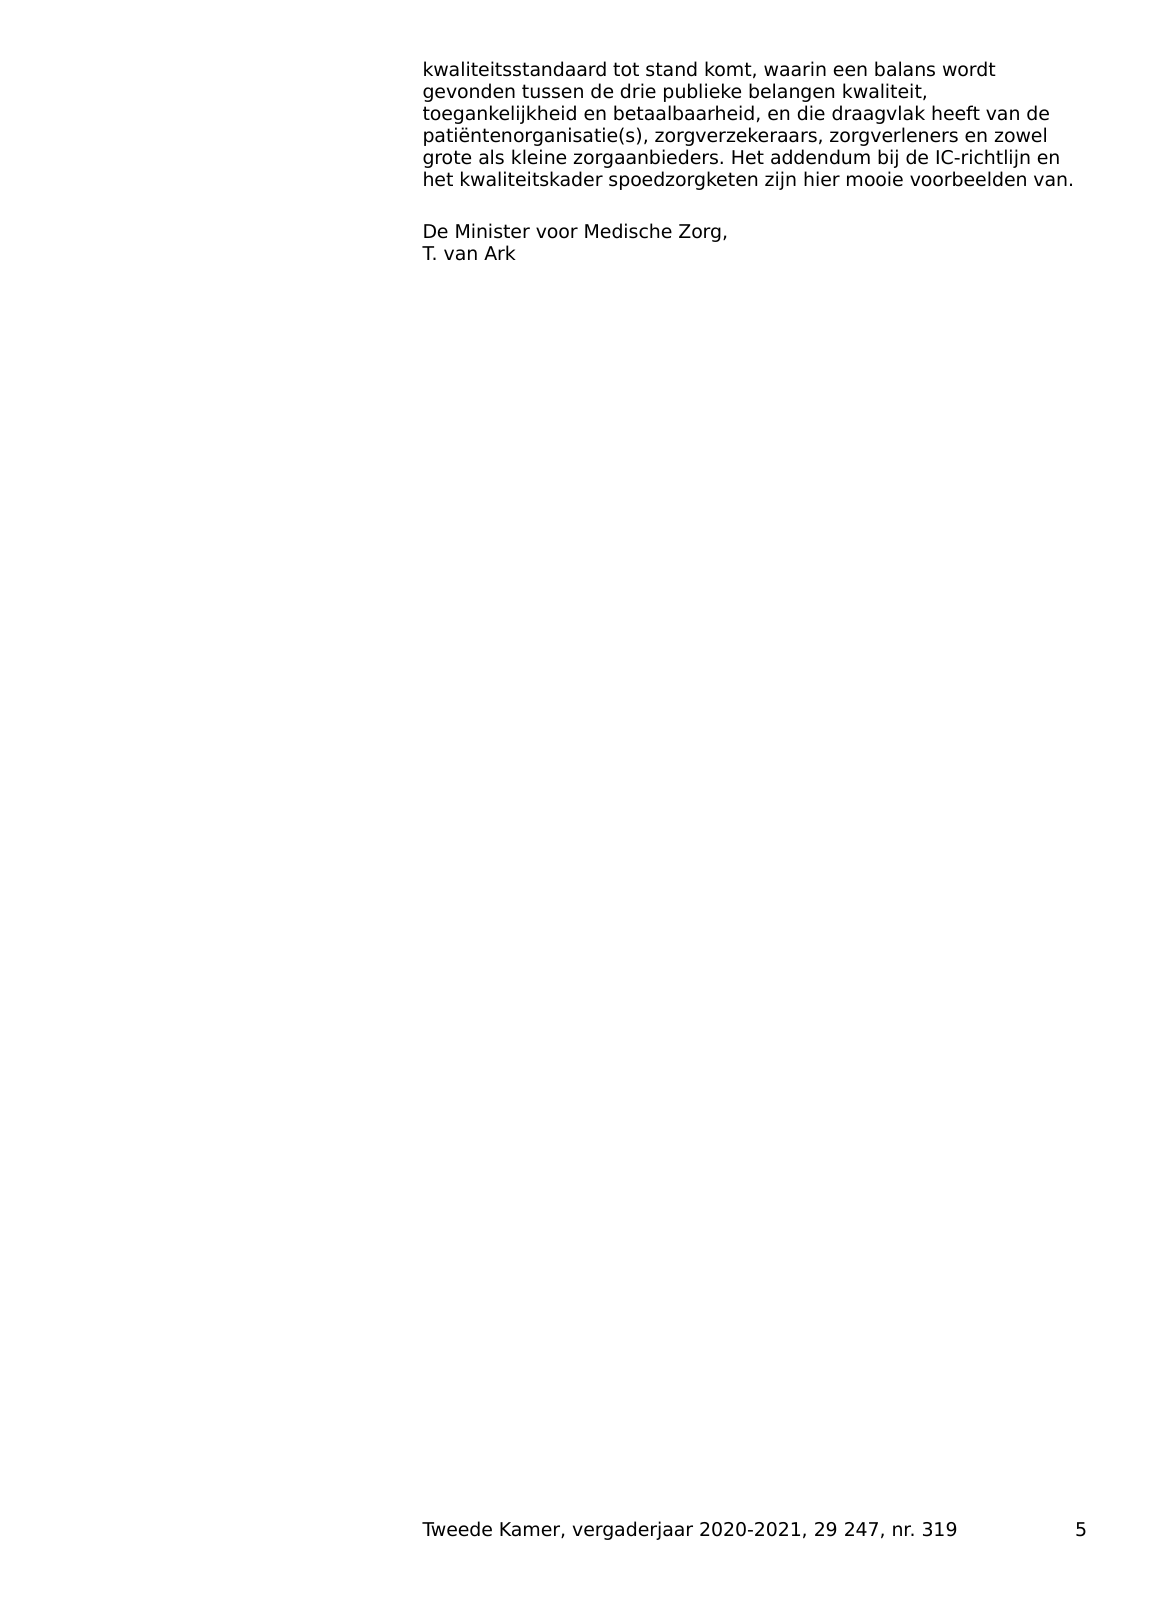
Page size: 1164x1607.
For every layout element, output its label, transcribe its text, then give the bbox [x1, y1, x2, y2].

text De Minister voor Medische Zorg, T. van Ark [422, 221, 1087, 265]
text kwaliteitsstandaard tot stand komt, waarin een balans wordt gevonden tussen de drie publieke belangen kwaliteit, toegankelijkheid en betaalbaarheid, en die draagvlak heeft van de patiëntenorganisatie(s), zorgverzekeraars, zorgverleners en zowel grote als kleine zorgaanbieders. Het addendum bij de IC-richtlijn en het kwaliteitskader spoedzorgketen zijn hier mooie voorbeelden van. [422, 59, 1087, 191]
